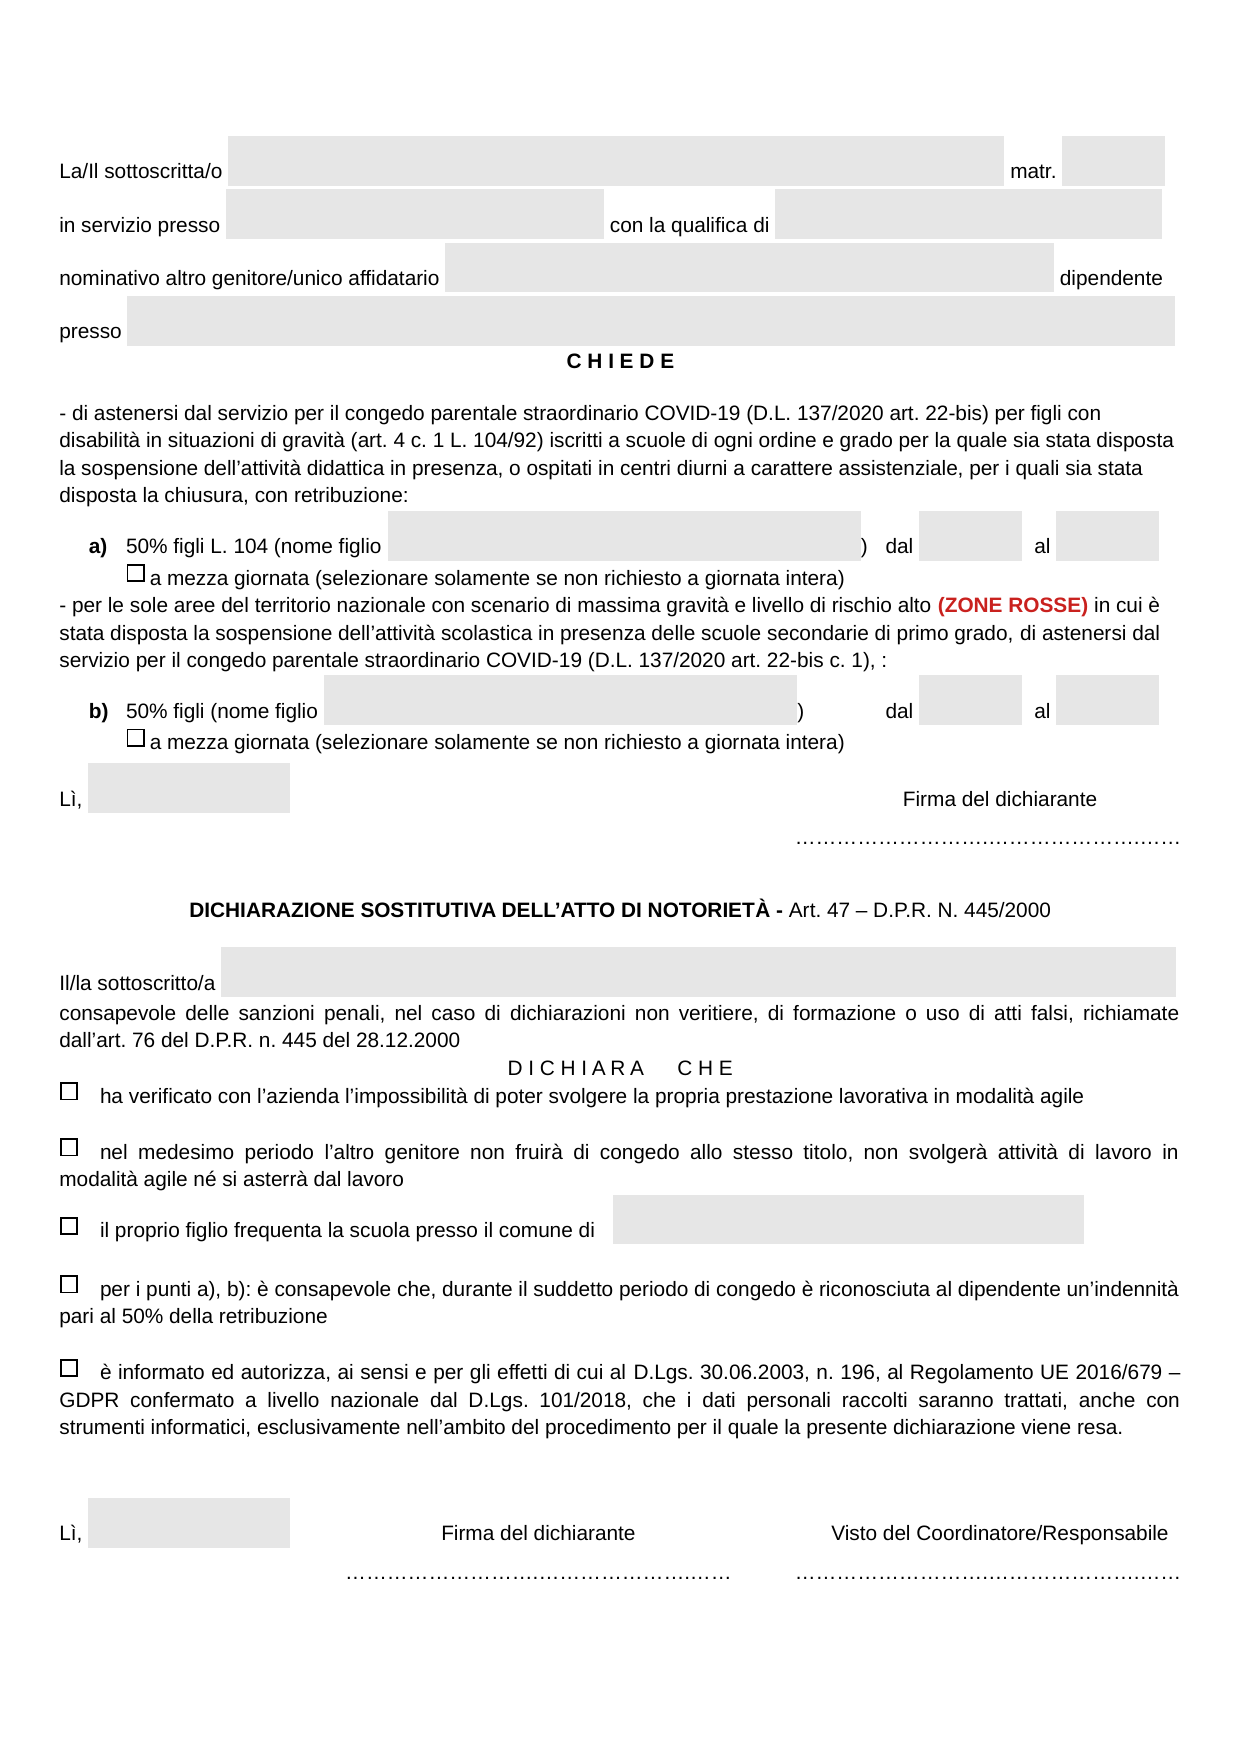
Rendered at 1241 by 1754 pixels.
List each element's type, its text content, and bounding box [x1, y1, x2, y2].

list nel medesimo periodo l’altro genitore non fruirà di congedo allo stesso titolo, non svolgerà attività di lavoro in modalità agile né si asterrà dal lavoro [21, 1138, 1181, 1191]
text Lì, [59, 763, 88, 813]
list ha verificato con l’azienda l’impossibilità di poter svolgere la propria prestazione lavorativa in modalità agile [21, 1082, 1181, 1107]
list per i punti a), b): è consapevole che, durante il suddetto periodo di congedo è riconosciuta al dipendente un’indennità pari al 50% della retribuzione [21, 1276, 1181, 1328]
subtitle DICHIARAZIONE SOSTITUTIVA DELL’ATTO DI NOTORIETÀ - Art. 47 – D.P.R. N. 445/2000 [59, 898, 1181, 922]
text Il/la sottoscritto/a [59, 947, 221, 997]
list il proprio figlio frequenta la scuola presso il comune di [21, 1194, 1181, 1244]
text consapevole delle sanzioni penali, nel caso di dichiarazioni non veritiere, di formazione o uso di atti falsi, richiamate dall’art. 76 del D.P.R. n. 445 del 28.12.2000 [59, 1001, 1181, 1052]
text Firma del dichiarante Visto del Coordinatore/Responsabile [290, 1498, 1181, 1547]
list 50% figli (nome figlio ) dal al a mezza giornata (selezionare solamente se non richiesto a giornata intera) [89, 675, 1181, 754]
text ……………………….………………….…… [59, 825, 1181, 849]
list è informato ed autorizza, ai sensi e per gli effetti di cui al D.Lgs. 30.06.2003, n. 196, al Regolamento UE 2016/679 – GDPR confermato a livello nazionale dal D.Lgs. 101/2018, che i dati personali raccolti saranno trattati, anche con strumenti informatici, esclusivamente nell’ambito del procedimento per il quale la presente dichiarazione viene resa. [21, 1359, 1181, 1439]
text [1162, 189, 1181, 239]
list - di astenersi dal servizio per il congedo parentale straordinario COVID-19 (D.L. 137/2020 art. 22-bis) per figli con disabilità in situazioni di gravità (art. 4 c. 1 L. 104/92) iscritti a scuole di ogni ordine e grado per la quale sia stata disposta la sospensione dell’attività didattica in presenza, o ospitati in centri diurni a carattere assistenziale, per i quali sia stata disposta la chiusura, con retribuzione: [59, 401, 1181, 507]
text ……………………….………………….…… ……………………….………………….…… [59, 1559, 1181, 1583]
text [1165, 136, 1181, 186]
text nominativo altro genitore/unico affidatario dipendente [59, 242, 1181, 292]
text matr. [1004, 136, 1062, 186]
text con la qualifica di [604, 189, 775, 239]
text in servizio presso [59, 189, 226, 239]
text Lì, [59, 1498, 88, 1547]
list 50% figli L. 104 (nome figlio ) dal al a mezza giornata (selezionare solamente se non richiesto a giornata intera) [89, 511, 1181, 589]
text La/Il sottoscritta/o [59, 136, 228, 186]
list - per le sole aree del territorio nazionale con scenario di massima gravità e livello di rischio alto (ZONE ROSSE) in cui è stata disposta la sospensione dell’attività scolastica in presenza delle scuole secondarie di primo grado, di astenersi dal servizio per il congedo parentale straordinario COVID-19 (D.L. 137/2020 art. 22-bis c. 1), : [59, 593, 1181, 672]
text Firma del dichiarante [290, 763, 1181, 813]
text presso [59, 296, 127, 346]
text D I C H I A R A C H E [59, 1056, 1181, 1079]
subtitle C H I E D E [59, 349, 1181, 373]
text [1175, 296, 1181, 346]
